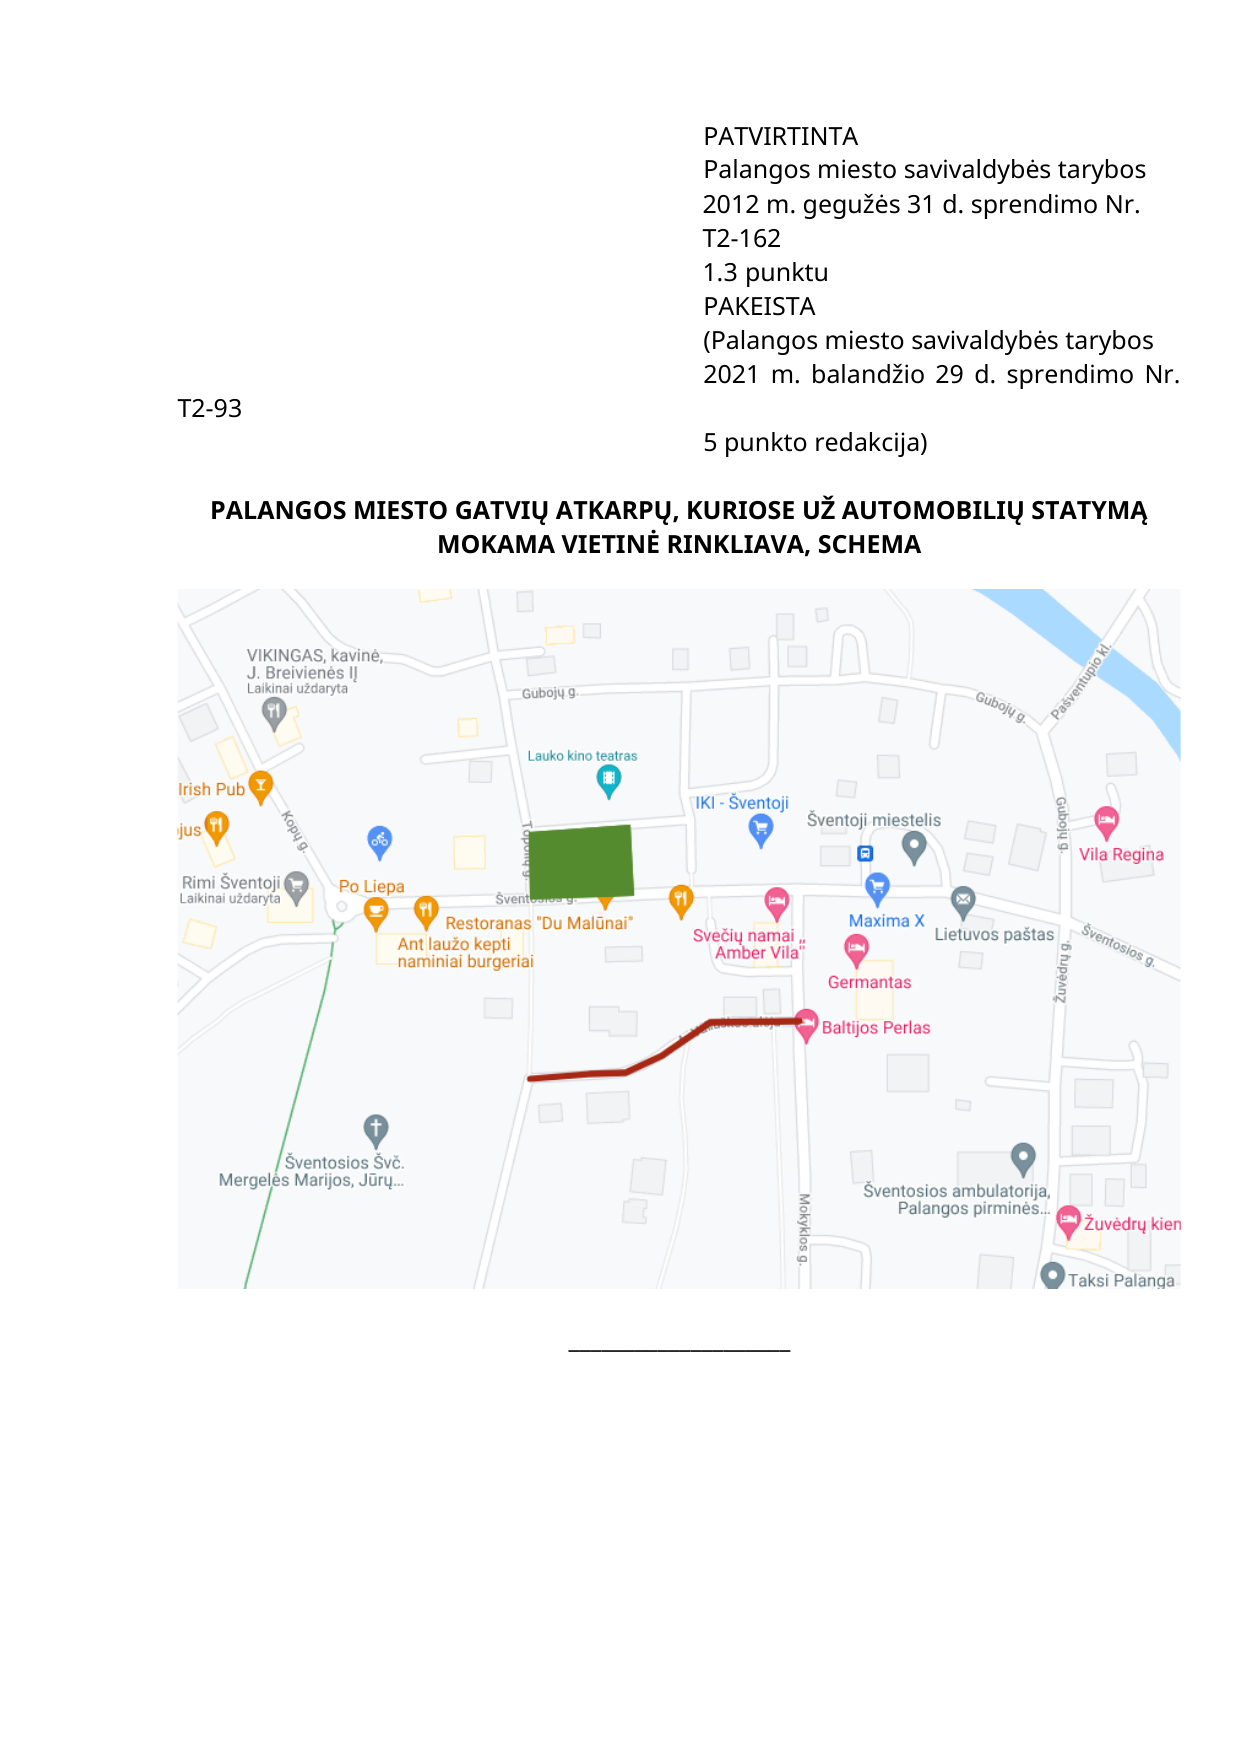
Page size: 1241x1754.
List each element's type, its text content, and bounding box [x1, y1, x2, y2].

text 2012 m. gegužės 31 d. sprendimo Nr. T2-162 [702, 186, 1181, 254]
text (Palangos miesto savivaldybės tarybos [177, 322, 1181, 357]
text 2021 m. balandžio 29 d. sprendimo Nr. T2-93 [177, 357, 1181, 425]
text PALANGOS MIESTO GATVIŲ ATKARPŲ, KURIOSE UŽ AUTOMOBILIŲ STATYMĄ MOKAMA VIETINĖ RINKLIAVA, SCHEMA [177, 493, 1181, 561]
text Palangos miesto savivaldybės tarybos [177, 152, 1181, 186]
text PATVIRTINTA [177, 118, 1181, 152]
text ____________________ [177, 1322, 1181, 1356]
text 5 punkto redakcija) [177, 425, 1181, 459]
text PAKEISTA [177, 288, 1181, 322]
text 1.3 punktu [702, 254, 1181, 288]
